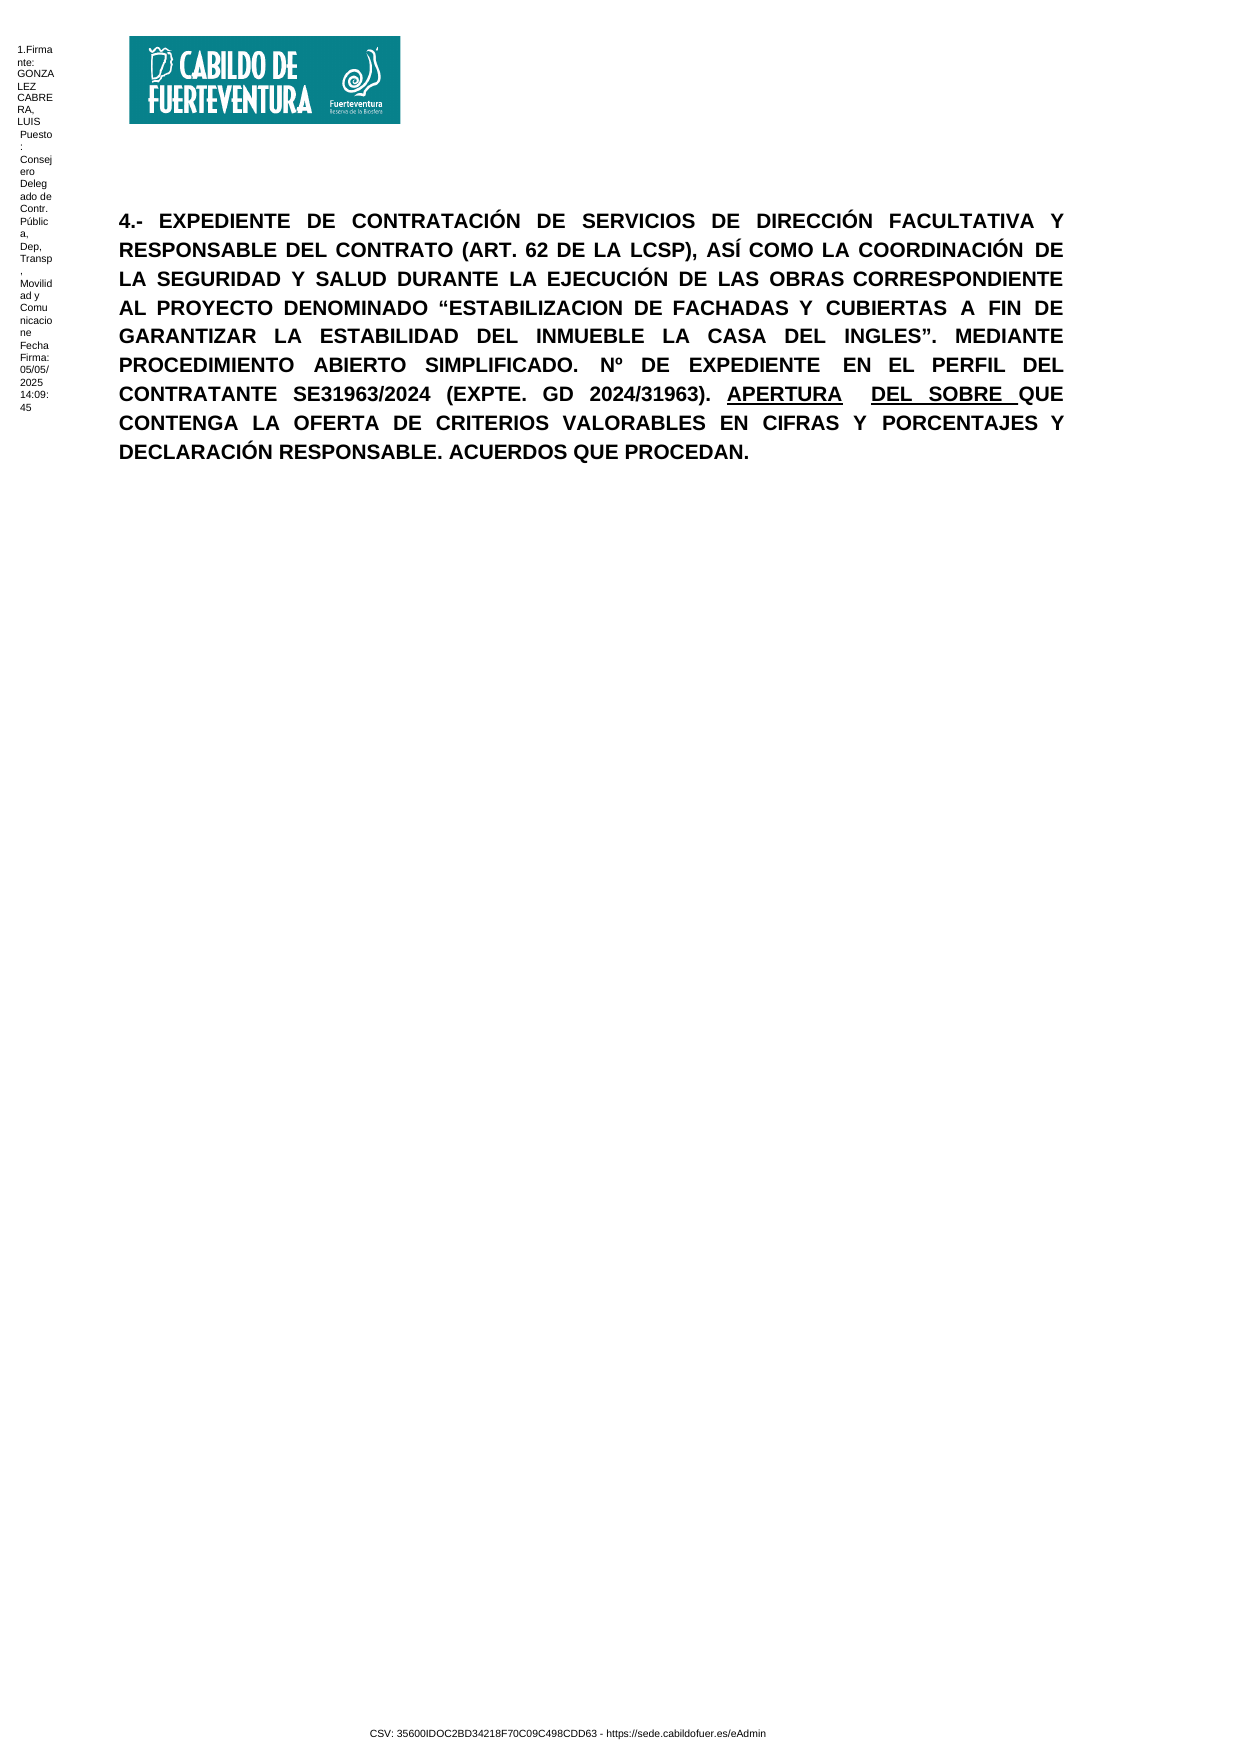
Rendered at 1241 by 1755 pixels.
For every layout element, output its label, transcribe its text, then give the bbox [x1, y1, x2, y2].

text Puesto: Consejero Delegado de Contr. Pública, Dep, Transp, Movilidad y Comunicacione Fecha Firma: 05/05/2025 14:09:45 [20, 128, 53, 413]
text 4.- EXPEDIENTE DE CONTRATACIÓN DE SERVICIOS DE DIRECCIÓN FACULTATIVA Y RESPONSABLE DEL CONTRATO (ART. 62 DE LA LCSP), ASÍ COMO LA COORDINACIÓN DE LA SEGURIDAD Y SALUD DURANTE LA EJECUCIÓN DE LAS OBRAS CORRESPONDIENTE AL PROYECTO DENOMINADO “ESTABILIZACION DE FACHADAS Y CUBIERTAS A FIN DE GARANTIZAR LA ESTABILIDAD DEL INMUEBLE LA CASA DEL INGLES”. MEDIANTE PROCEDIMIENTO ABIERTO SIMPLIFICADO. Nº DE EXPEDIENTE EN EL PERFIL DEL CONTRATANTE SE31963/2024 (EXPTE. GD 2024/31963). APERTURA DEL SOBRE QUE CONTENGA LA OFERTA DE CRITERIOS VALORABLES EN CIFRAS Y PORCENTAJES Y DECLARACIÓN RESPONSABLE. ACUERDOS QUE PROCEDAN. [119, 208, 1064, 464]
text 1.Firmante: GONZALEZ CABRERA, LUIS [17, 44, 54, 128]
